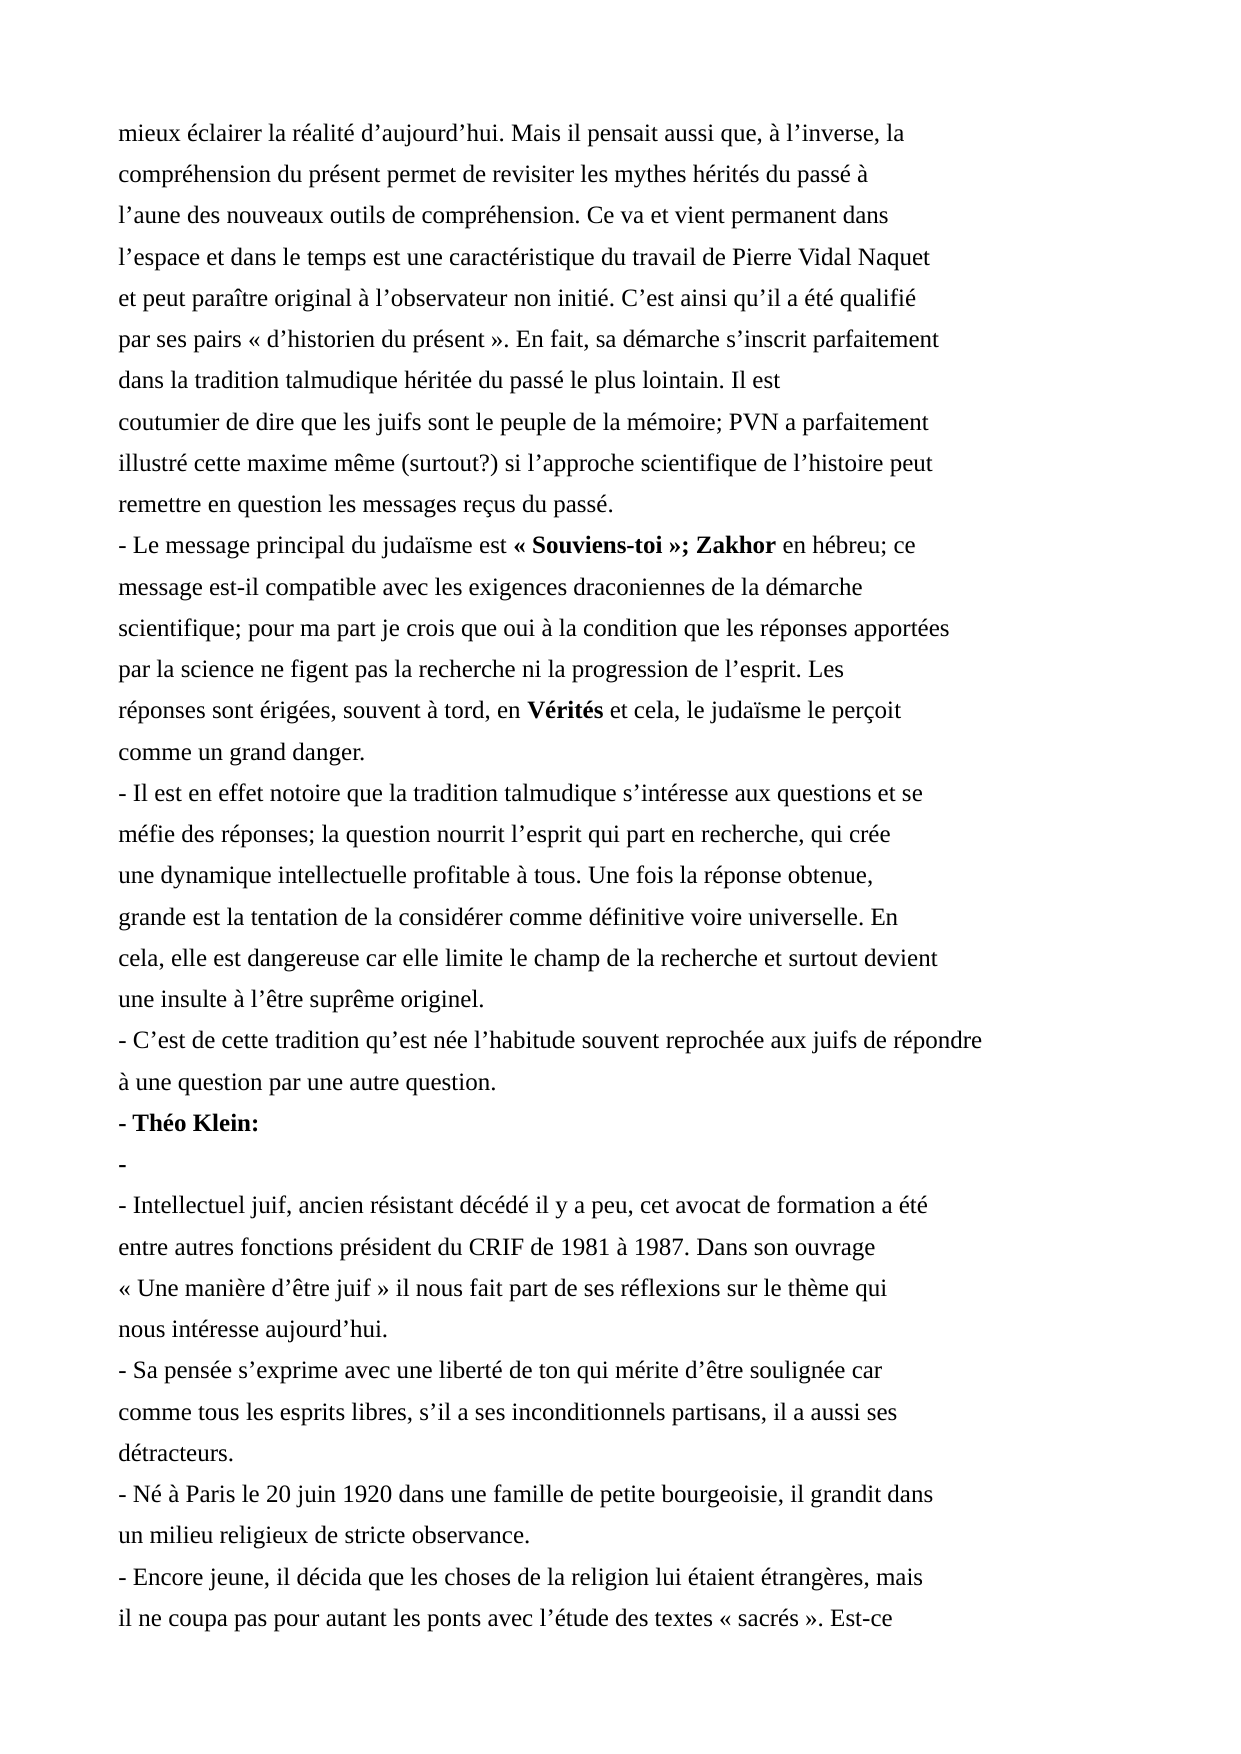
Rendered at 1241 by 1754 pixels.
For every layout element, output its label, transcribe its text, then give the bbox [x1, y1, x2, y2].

text méfie des réponses; la question nourrit l’esprit qui part en recherche, qui crée [118, 819, 1122, 848]
text - Intellectuel juif, ancien résistant décédé il y a peu, cet avocat de formation a été [118, 1191, 1122, 1219]
text l’espace et dans le temps est une caractéristique du travail de Pierre Vidal Naquet [118, 242, 1122, 271]
text coutumier de dire que les juifs sont le peuple de la mémoire; PVN a parfaitement [118, 407, 1122, 436]
text comme tous les esprits libres, s’il a ses inconditionnels partisans, il a aussi ses [118, 1397, 1122, 1426]
text un milieu religieux de stricte observance. [118, 1521, 1122, 1549]
text comme un grand danger. [118, 737, 1122, 766]
text - Encore jeune, il décida que les choses de la religion lui étaient étrangères, mais [118, 1562, 1122, 1591]
text par ses pairs « d’historien du présent ». En fait, sa démarche s’inscrit parfaitement [118, 324, 1122, 353]
text une insulte à l’être suprême originel. [118, 984, 1122, 1013]
text message est-il compatible avec les exigences draconiennes de la démarche [118, 572, 1122, 601]
text illustré cette maxime même (surtout?) si l’approche scientifique de l’histoire peut [118, 448, 1122, 477]
text nous intéresse aujourd’hui. [118, 1314, 1122, 1343]
text dans la tradition talmudique héritée du passé le plus lointain. Il est [118, 366, 1122, 394]
text l’aune des nouveaux outils de compréhension. Ce va et vient permanent dans [118, 201, 1122, 229]
text à une question par une autre question. [118, 1067, 1122, 1096]
text scientifique; pour ma part je crois que oui à la condition que les réponses apportées [118, 613, 1122, 642]
text « Une manière d’être juif » il nous fait part de ses réflexions sur le thème qui [118, 1273, 1122, 1302]
text compréhension du présent permet de revisiter les mythes hérités du passé à [118, 159, 1122, 188]
text - Né à Paris le 20 juin 1920 dans une famille de petite bourgeoisie, il grandit dans [118, 1479, 1122, 1508]
text et peut paraître original à l’observateur non initié. C’est ainsi qu’il a été qualifié [118, 283, 1122, 312]
text mieux éclairer la réalité d’aujourd’hui. Mais il pensait aussi que, à l’inverse, la [118, 118, 1122, 147]
text il ne coupa pas pour autant les ponts avec l’étude des textes « sacrés ». Est-ce [118, 1603, 1122, 1632]
text - Sa pensée s’exprime avec une liberté de ton qui mérite d’être soulignée car [118, 1356, 1122, 1384]
text - [118, 1149, 1122, 1178]
text grande est la tentation de la considérer comme définitive voire universelle. En [118, 902, 1122, 931]
text cela, elle est dangereuse car elle limite le champ de la recherche et surtout devient [118, 943, 1122, 972]
text réponses sont érigées, souvent à tord, en Vérités et cela, le judaïsme le perçoit [118, 696, 1122, 724]
text - Il est en effet notoire que la tradition talmudique s’intéresse aux questions et se [118, 778, 1122, 807]
text entre autres fonctions président du CRIF de 1981 à 1987. Dans son ouvrage [118, 1232, 1122, 1261]
text remettre en question les messages reçus du passé. [118, 489, 1122, 518]
text détracteurs. [118, 1438, 1122, 1467]
text - Théo Klein: [118, 1108, 1122, 1137]
text - Le message principal du judaïsme est « Souviens-toi »; Zakhor en hébreu; ce [118, 531, 1122, 559]
text une dynamique intellectuelle profitable à tous. Une fois la réponse obtenue, [118, 861, 1122, 889]
text par la science ne figent pas la recherche ni la progression de l’esprit. Les [118, 654, 1122, 683]
text - C’est de cette tradition qu’est née l’habitude souvent reprochée aux juifs de répondre [118, 1026, 1122, 1054]
